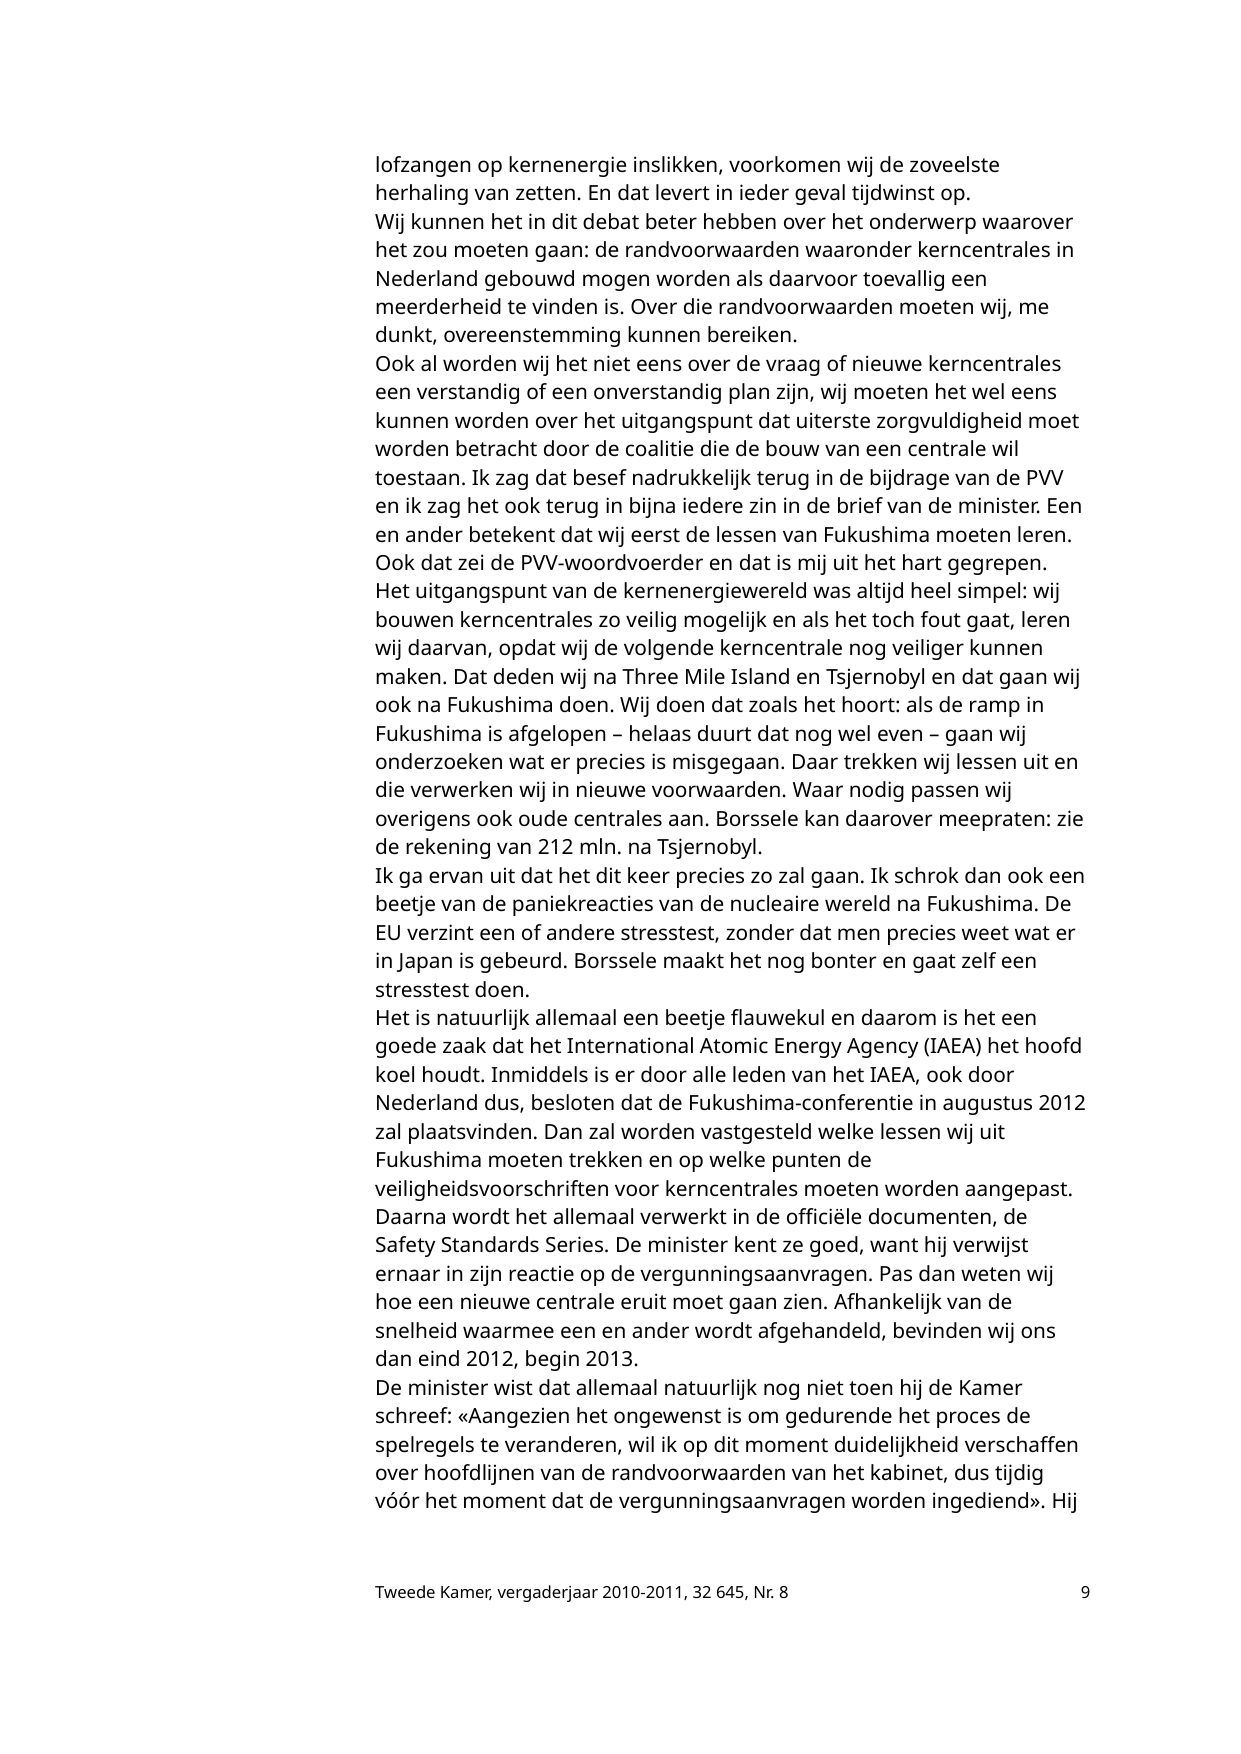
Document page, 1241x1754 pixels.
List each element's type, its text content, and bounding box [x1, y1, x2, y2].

text De minister wist dat allemaal natuurlijk nog niet toen hij de Kamer schreef: «Aangezien het ongewenst is om gedurende het proces de spelregels te veranderen, wil ik op dit moment duidelijkheid verschaffen over hoofdlijnen van de randvoorwaarden van het kabinet, dus tijdig vóór het moment dat de vergunningsaanvragen worden ingediend». Hij [375, 1373, 1090, 1515]
text Het is natuurlijk allemaal een beetje flauwekul en daarom is het een goede zaak dat het International Atomic Energy Agency (IAEA) het hoofd koel houdt. Inmiddels is er door alle leden van het IAEA, ook door Nederland dus, besloten dat de Fukushima-conferentie in augustus 2012 zal plaatsvinden. Dan zal worden vastgesteld welke lessen wij uit Fukushima moeten trekken en op welke punten de veiligheidsvoorschriften voor kerncentrales moeten worden aangepast. Daarna wordt het allemaal verwerkt in de officiële documenten, de Safety Standards Series. De minister kent ze goed, want hij verwijst ernaar in zijn reactie op de vergunningsaanvragen. Pas dan weten wij hoe een nieuwe centrale eruit moet gaan zien. Afhankelijk van de snelheid waarmee een en ander wordt afgehandeld, bevinden wij ons dan eind 2012, begin 2013. [375, 1003, 1090, 1373]
text Het uitgangspunt van de kernenergiewereld was altijd heel simpel: wij bouwen kerncentrales zo veilig mogelijk en als het toch fout gaat, leren wij daarvan, opdat wij de volgende kerncentrale nog veiliger kunnen maken. Dat deden wij na Three Mile Island en Tsjernobyl en dat gaan wij ook na Fukushima doen. Wij doen dat zoals het hoort: als de ramp in Fukushima is afgelopen – helaas duurt dat nog wel even – gaan wij onderzoeken wat er precies is misgegaan. Daar trekken wij lessen uit en die verwerken wij in nieuwe voorwaarden. Waar nodig passen wij overigens ook oude centrales aan. Borssele kan daarover meepraten: zie de rekening van 212 mln. na Tsjernobyl. [375, 577, 1090, 861]
text Ook al worden wij het niet eens over de vraag of nieuwe kerncentrales een verstandig of een onverstandig plan zijn, wij moeten het wel eens kunnen worden over het uitgangspunt dat uiterste zorgvuldigheid moet worden betracht door de coalitie die de bouw van een centrale wil toestaan. Ik zag dat besef nadrukkelijk terug in de bijdrage van de PVV en ik zag het ook terug in bijna iedere zin in de brief van de minister. Een en ander betekent dat wij eerst de lessen van Fukushima moeten leren. Ook dat zei de PVV-woordvoerder en dat is mij uit het hart gegrepen. [375, 349, 1090, 577]
text Ik ga ervan uit dat het dit keer precies zo zal gaan. Ik schrok dan ook een beetje van de paniekreacties van de nucleaire wereld na Fukushima. De EU verzint een of andere stresstest, zonder dat men precies weet wat er in Japan is gebeurd. Borssele maakt het nog bonter en gaat zelf een stresstest doen. [375, 861, 1090, 1003]
text lofzangen op kernenergie inslikken, voorkomen wij de zoveelste herhaling van zetten. En dat levert in ieder geval tijdwinst op. [375, 150, 1090, 207]
text Wij kunnen het in dit debat beter hebben over het onderwerp waarover het zou moeten gaan: de randvoorwaarden waaronder kerncentrales in Nederland gebouwd mogen worden als daarvoor toevallig een meerderheid te vinden is. Over die randvoorwaarden moeten wij, me dunkt, overeenstemming kunnen bereiken. [375, 207, 1090, 349]
